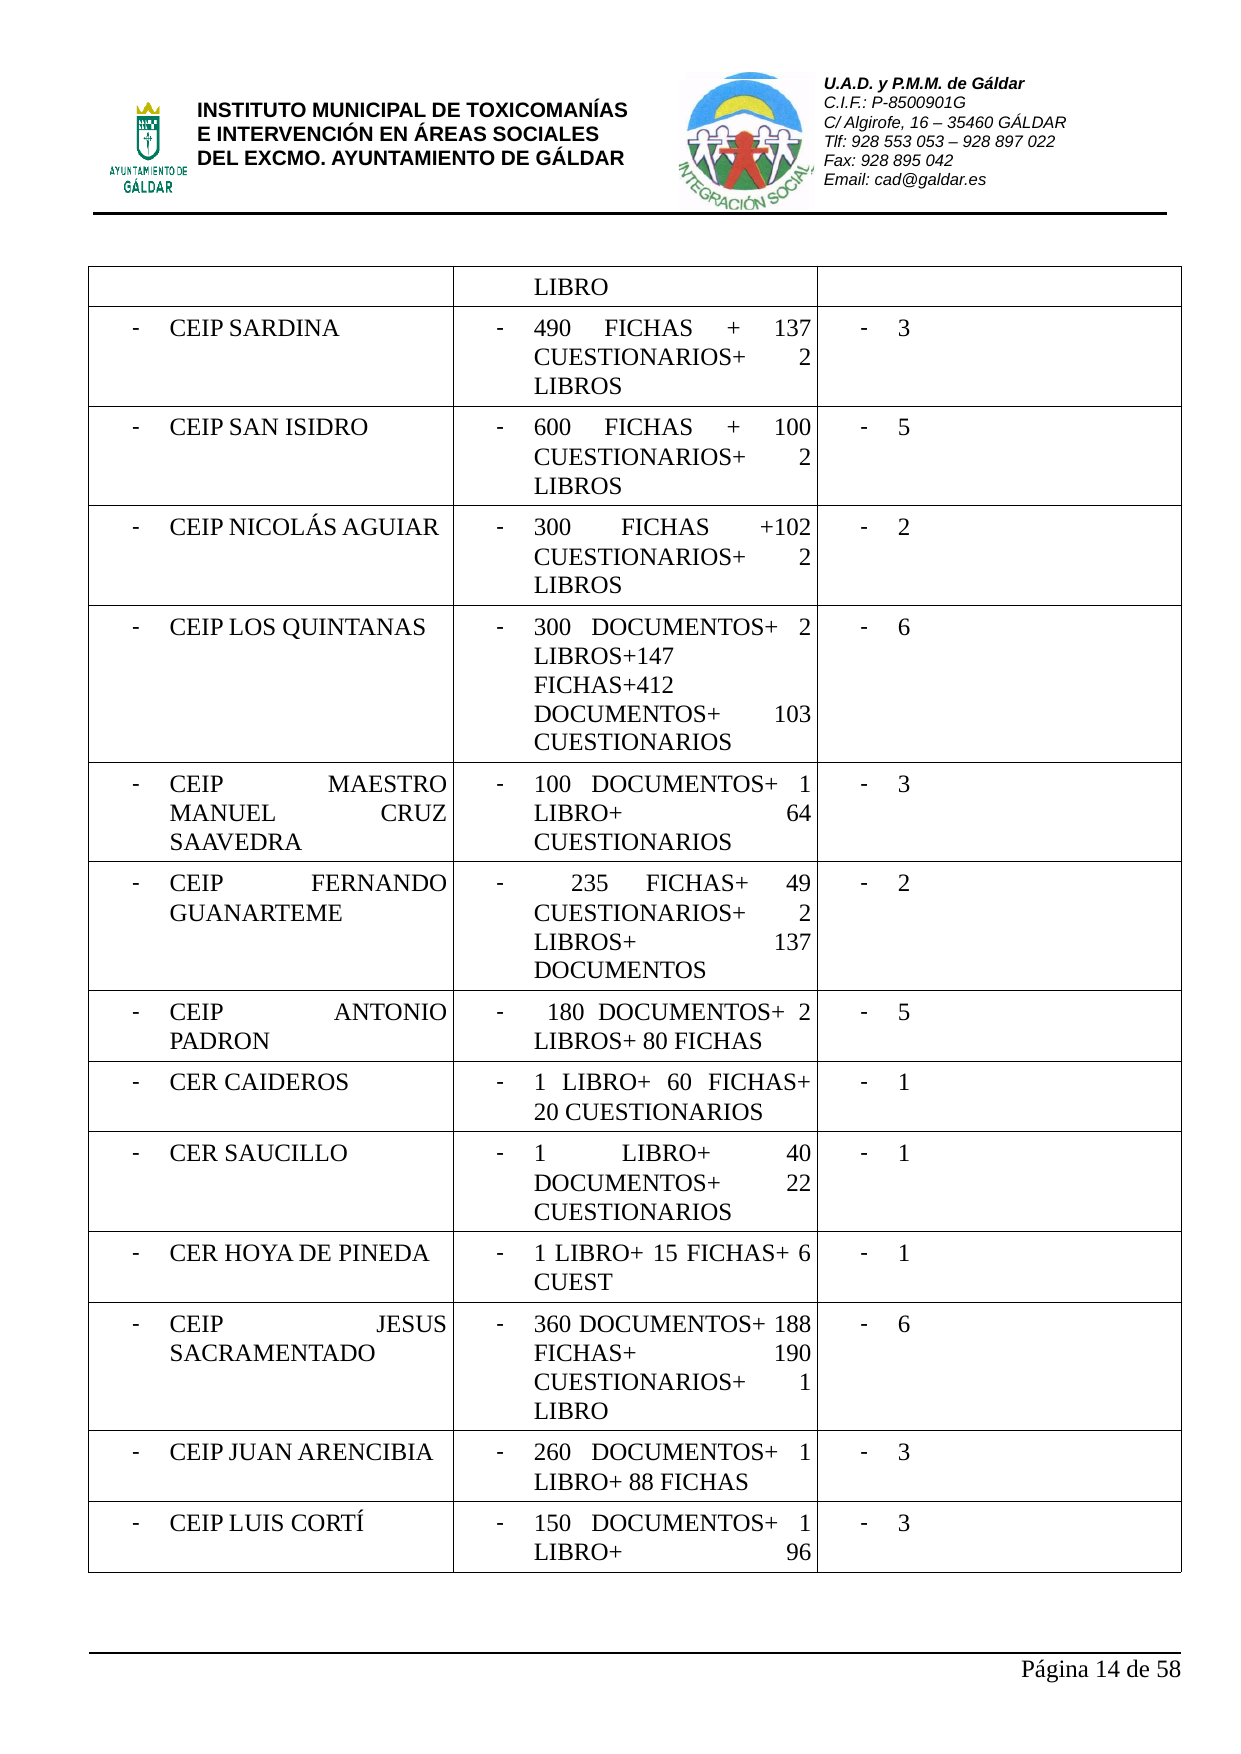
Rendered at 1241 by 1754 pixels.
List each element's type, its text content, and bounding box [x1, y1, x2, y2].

table_cell 2 [818, 506, 1181, 605]
table_cell 150 DOCUMENTOS+ 1 LIBRO+ 96 [454, 1502, 817, 1572]
table_cell 3 [818, 1431, 1181, 1501]
picture [678, 80, 810, 210]
table_cell 300 FICHAS +102 CUESTIONARIOS+ 2 LIBROS [454, 506, 817, 605]
table_cell CEIP LOS QUINTANAS [89, 606, 453, 762]
table_cell 1 [818, 1062, 1181, 1131]
table_cell CEIP SARDINA [89, 307, 453, 406]
picture [104, 93, 196, 202]
table_cell CEIP JUAN ARENCIBIA [89, 1431, 453, 1501]
table_cell 260 DOCUMENTOS+ 1 LIBRO+ 88 FICHAS [454, 1431, 817, 1501]
table_cell 6 [818, 606, 1181, 762]
table_cell 235 FICHAS+ 49 CUESTIONARIOS+ 2 LIBROS+ 137 DOCUMENTOS [454, 862, 817, 990]
table_cell 600 FICHAS + 100 CUESTIONARIOS+ 2 LIBROS [454, 407, 817, 505]
table_cell 6 [818, 1303, 1181, 1430]
table_cell 2 [818, 862, 1181, 990]
table_cell 1 [818, 1132, 1181, 1231]
picture [685, 72, 816, 79]
table_cell 490 FICHAS + 137 CUESTIONARIOS+ 2 LIBROS [454, 307, 817, 406]
table_cell CEIP NICOLÁS AGUIAR [89, 506, 453, 605]
table_cell 1 LIBRO+ 60 FICHAS+ 20 CUESTIONARIOS [454, 1062, 817, 1131]
table_cell 1 [818, 1232, 1181, 1302]
table_cell 100 DOCUMENTOS+ 1 LIBRO+ 64 CUESTIONARIOS [454, 763, 817, 861]
table_cell LIBRO [454, 267, 817, 306]
table_cell 5 [818, 991, 1181, 1061]
table_cell CEIP FERNANDO GUANARTEME [89, 862, 453, 990]
table_cell [89, 267, 453, 306]
table_cell CEIP MAESTRO MANUEL CRUZ SAAVEDRA [89, 763, 453, 861]
table_cell 360 DOCUMENTOS+ 188 FICHAS+ 190 CUESTIONARIOS+ 1 LIBRO [454, 1303, 817, 1430]
table_cell 180 DOCUMENTOS+ 2 LIBROS+ 80 FICHAS [454, 991, 817, 1061]
table_cell CEIP ANTONIO PADRON [89, 991, 453, 1061]
table_cell 1 LIBRO+ 40 DOCUMENTOS+ 22 CUESTIONARIOS [454, 1132, 817, 1231]
table_cell CEIP JESUS SACRAMENTADO [89, 1303, 453, 1430]
table_cell CER CAIDEROS [89, 1062, 453, 1131]
table_cell CER SAUCILLO [89, 1132, 453, 1231]
table_cell CEIP SAN ISIDRO [89, 407, 453, 505]
table_cell [818, 267, 1181, 306]
table_cell 3 [818, 1502, 1181, 1572]
table_cell CER HOYA DE PINEDA [89, 1232, 453, 1302]
picture [811, 80, 815, 210]
table_cell 3 [818, 307, 1181, 406]
table_cell 3 [818, 763, 1181, 861]
table_cell CEIP LUIS CORTÍ [89, 1502, 453, 1572]
table_cell 5 [818, 407, 1181, 505]
table_cell 1 LIBRO+ 15 FICHAS+ 6 CUEST [454, 1232, 817, 1302]
table_cell 300 DOCUMENTOS+ 2 LIBROS+147 FICHAS+412 DOCUMENTOS+ 103 CUESTIONARIOS [454, 606, 817, 762]
